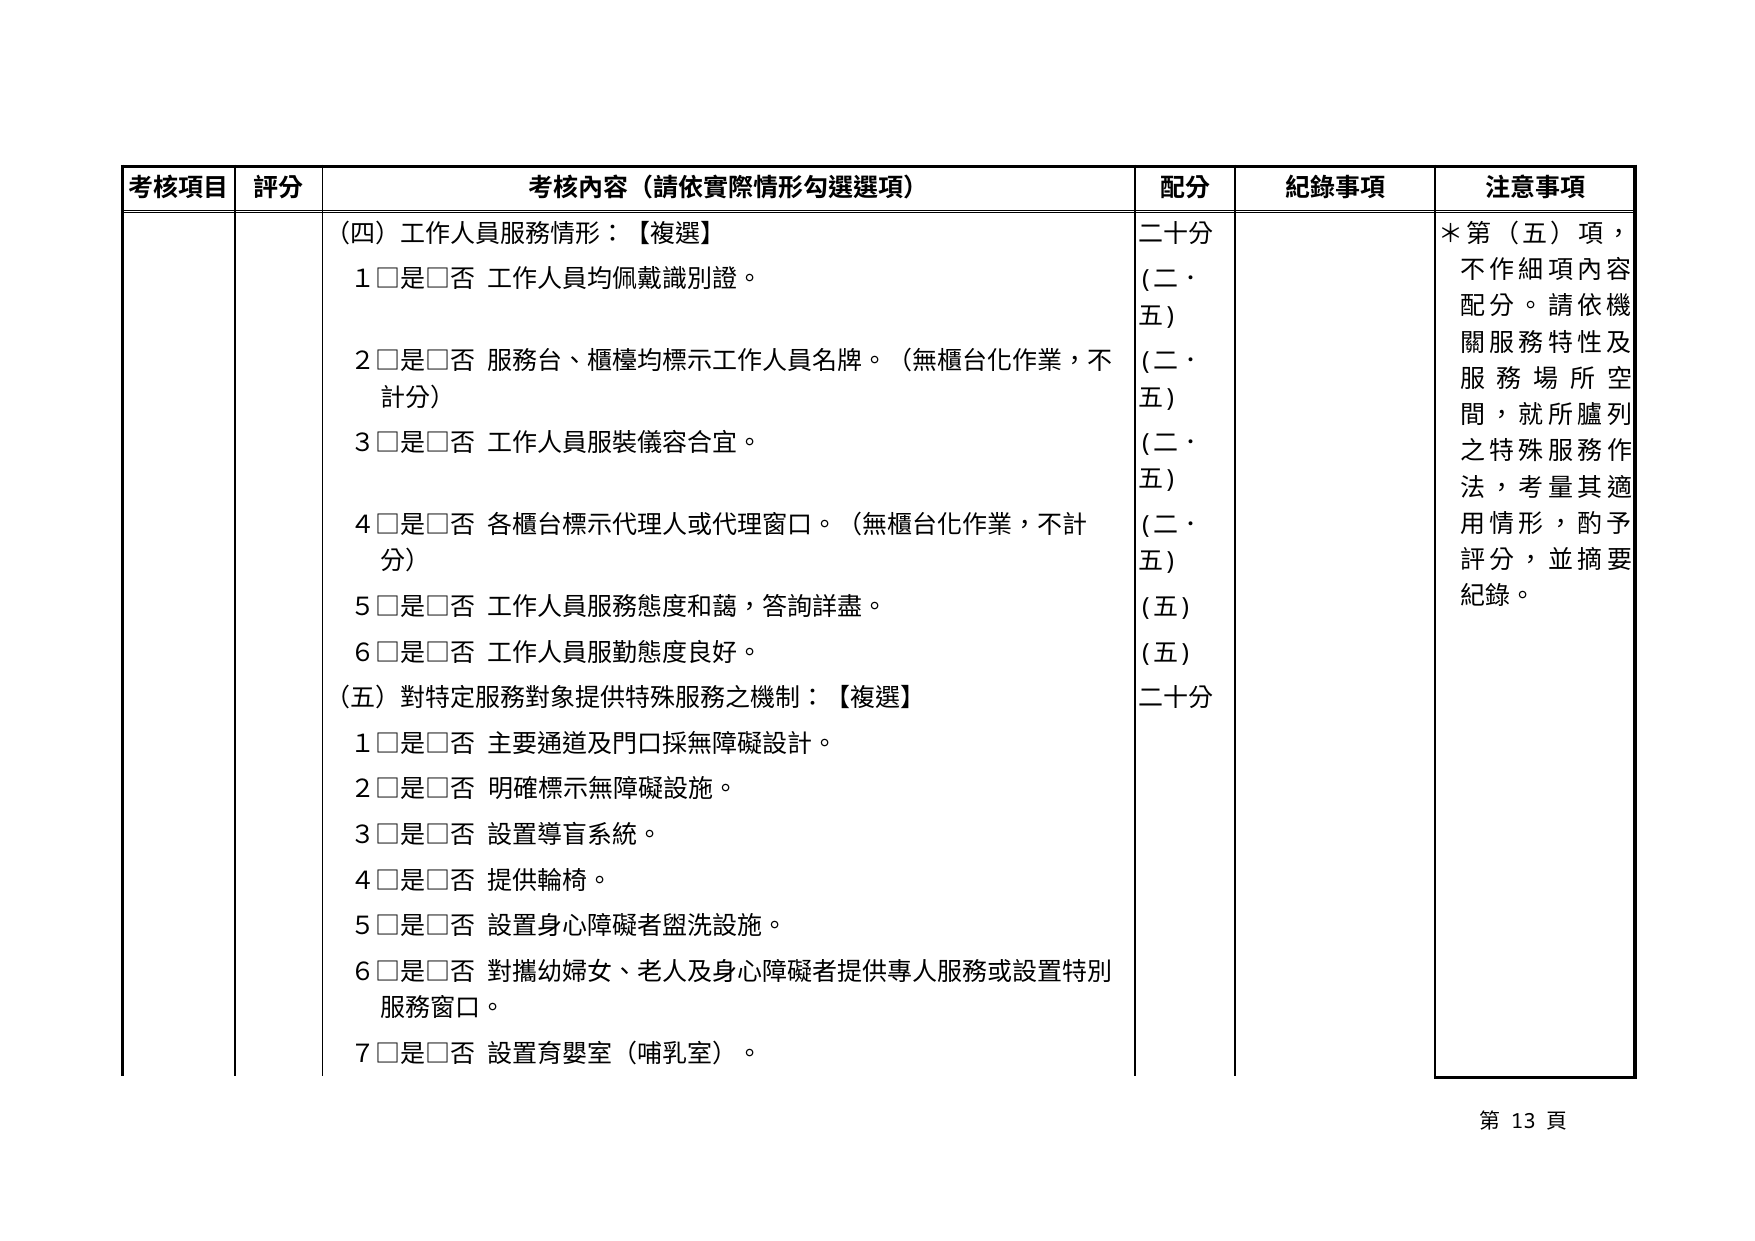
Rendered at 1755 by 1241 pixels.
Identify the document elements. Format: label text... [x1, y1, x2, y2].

table_header 考核內容（請依實際情形勾選選項） [323, 168, 1134, 210]
table_cell [236, 256, 322, 338]
table_cell [124, 766, 234, 811]
table_cell [124, 857, 234, 903]
table_cell ６□是□否 工作人員服勤態度良好。 [323, 629, 1134, 674]
table_cell ７□是□否 設置育嬰室（哺乳室）。 [323, 1030, 1134, 1076]
table_cell ＊第（五）項，不作細項內容配分。請依機關服務特性及服務場所空間，就所臚列之特殊服務作法，考量其適用情形，酌予評分，並摘要紀錄。 [1436, 213, 1633, 1076]
table_cell [236, 948, 322, 1030]
table_cell [236, 501, 322, 583]
table_header 配分 [1136, 168, 1234, 210]
table_cell ５□是□否 工作人員服務態度和藹，答詢詳盡。 [323, 583, 1134, 629]
table_cell ２□是□否 服務台、櫃檯均標示工作人員名牌。（無櫃台化作業，不計分） [323, 338, 1134, 419]
table_cell ３□是□否 設置導盲系統。 [323, 811, 1134, 857]
table_cell [236, 338, 322, 419]
table_cell (二．五) [1136, 420, 1234, 501]
table_cell [236, 720, 322, 766]
table_cell （五）對特定服務對象提供特殊服務之機制：【複選】 [323, 675, 1134, 720]
table_cell ２□是□否 明確標示無障礙設施。 [323, 766, 1134, 811]
table_cell [1236, 675, 1434, 1076]
table_cell [236, 766, 322, 811]
table_cell [236, 420, 322, 501]
table_cell １□是□否 工作人員均佩戴識別證。 [323, 256, 1134, 338]
table_cell ６□是□否 對攜幼婦女、老人及身心障礙者提供專人服務或設置特別服務窗口。 [323, 948, 1134, 1030]
table_cell [236, 629, 322, 674]
table_cell [124, 903, 234, 948]
table_cell (二．五) [1136, 338, 1234, 419]
table_cell (五) [1136, 629, 1234, 674]
table_cell [124, 583, 234, 629]
table_cell [124, 948, 234, 1030]
table_cell [124, 213, 234, 256]
table_cell (二．五) [1136, 256, 1234, 338]
table_cell [124, 675, 234, 720]
table_cell [124, 420, 234, 501]
table_header 紀錄事項 [1236, 168, 1434, 210]
table_cell ３□是□否 工作人員服裝儀容合宜。 [323, 420, 1134, 501]
table_cell [124, 811, 234, 857]
table_cell [236, 903, 322, 948]
table_cell (二．五) [1136, 501, 1234, 583]
table_cell （四）工作人員服務情形：【複選】 [323, 213, 1134, 256]
table_cell [236, 811, 322, 857]
table_cell [124, 629, 234, 674]
table_cell [236, 675, 322, 720]
table_cell [1236, 213, 1434, 674]
table_cell [124, 1030, 234, 1076]
table_header 考核項目 [124, 168, 234, 210]
table_cell １□是□否 主要通道及門口採無障礙設計。 [323, 720, 1134, 766]
table_cell [236, 213, 322, 256]
table_cell 二十分 [1136, 675, 1234, 1076]
table_header 評分 [236, 168, 322, 210]
table_cell (五) [1136, 583, 1234, 629]
table_cell [124, 256, 234, 338]
table_cell [236, 1030, 322, 1076]
table_cell [236, 857, 322, 903]
table_cell 二十分 [1136, 213, 1234, 256]
table_cell [124, 501, 234, 583]
table_cell ５□是□否 設置身心障礙者盥洗設施。 [323, 903, 1134, 948]
table_cell ４□是□否 各櫃台標示代理人或代理窗口。（無櫃台化作業，不計分） [323, 501, 1134, 583]
table_cell [124, 338, 234, 419]
table_cell ４□是□否 提供輪椅。 [323, 857, 1134, 903]
table_cell [236, 583, 322, 629]
table_cell [124, 720, 234, 766]
table_header 注意事項 [1436, 168, 1633, 210]
